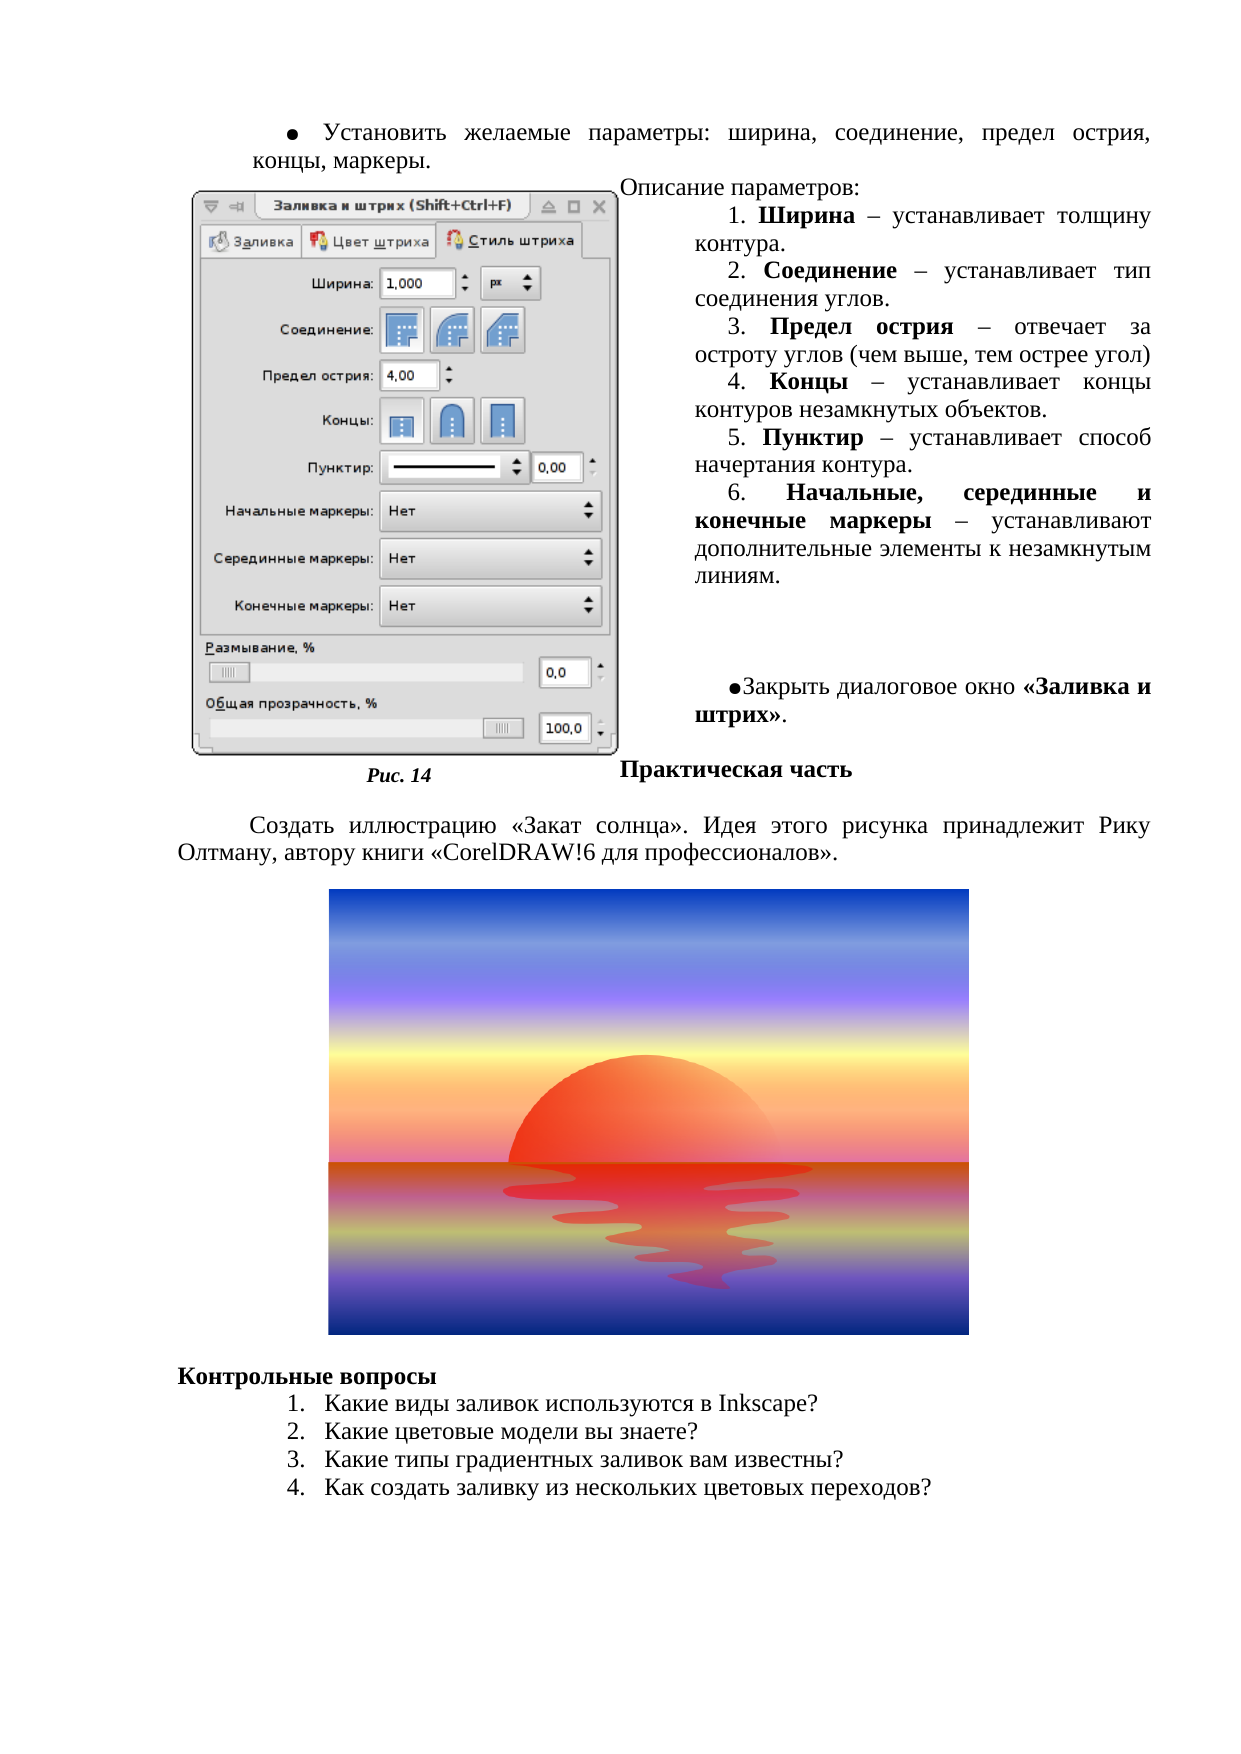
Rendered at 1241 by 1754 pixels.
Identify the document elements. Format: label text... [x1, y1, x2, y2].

picture [188, 188, 620, 757]
list Соединение – устанавливает тип соединения углов. [620, 257, 1152, 312]
list Предел острия – отвечает за остроту углов (чем выше, тем острее угол) [620, 312, 1152, 367]
picture [328, 889, 969, 1335]
list Концы – устанавливает концы контуров незамкнутых объектов. [620, 367, 1152, 423]
list Какие виды заливок используются в Inkscape? [215, 1389, 1152, 1417]
list Какие цветовые модели вы знаете? [215, 1417, 1152, 1445]
list Установить желаемые параметры: ширина, соединение, предел острия, концы, маркеры. [215, 118, 1152, 173]
list Какие типы градиентных заливок вам известны? [215, 1445, 1152, 1473]
text Создать иллюстрацию «Закат солнца». Идея этого рисунка принадлежит Рику Олтману, автору книги «CorelDRAW!6 для профессионалов». [177, 811, 1152, 866]
list Ширина – устанавливает толщину контура. [620, 201, 1152, 257]
list Пунктир – устанавливает способ начертания контура. [620, 423, 1152, 478]
text Описание параметров: [177, 173, 1152, 201]
list Закрыть диалоговое окно «Заливка и штрих». [620, 672, 1152, 728]
text Контрольные вопросы [177, 1362, 1152, 1389]
list Начальные, серединные и конечные маркеры – устанавливают дополнительные элементы к незамкнутым линиям. [620, 478, 1152, 589]
list Как создать заливку из нескольких цветовых переходов? [215, 1473, 1152, 1500]
text Практическая часть [177, 755, 1152, 783]
